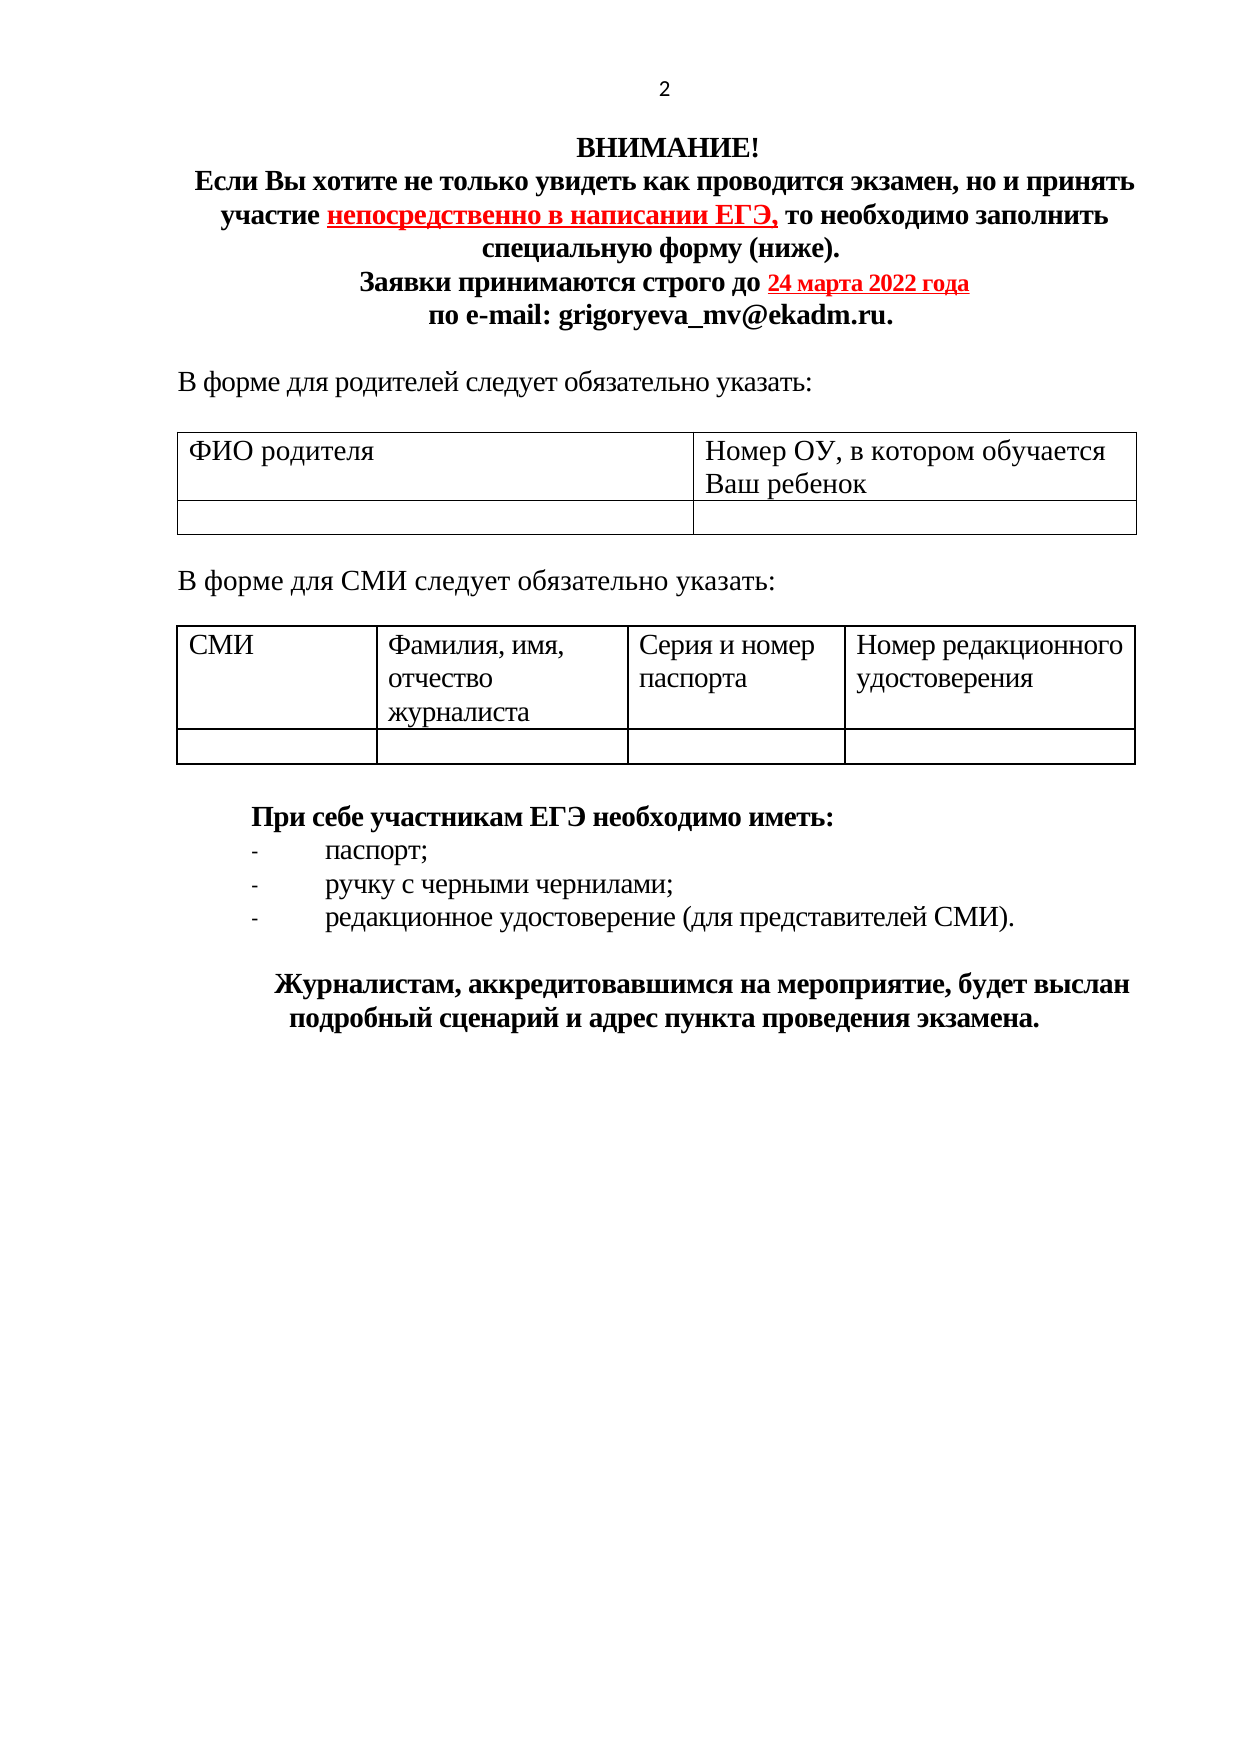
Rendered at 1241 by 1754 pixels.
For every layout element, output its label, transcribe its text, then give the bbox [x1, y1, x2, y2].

text В форме для родителей следует обязательно указать: [177, 364, 1152, 398]
table_header Серия и номер паспорта [629, 627, 844, 728]
list паспорт; [177, 832, 1152, 866]
table_cell [846, 730, 1134, 763]
table_cell [178, 501, 693, 534]
list редакционное удостоверение (для представителей СМИ). [177, 899, 1152, 933]
table_header СМИ [178, 627, 376, 728]
text ВНИМАНИЕ! [177, 130, 1152, 163]
text При себе участникам ЕГЭ необходимо иметь: [177, 799, 1152, 832]
table_header Номер ОУ, в котором обучается Ваш ребенок [694, 433, 1136, 500]
table_header ФИО родителя [178, 433, 693, 500]
table_cell [178, 730, 376, 763]
table_cell [378, 730, 627, 763]
text по e-mail: grigoryeva_mv@ekadm.ru. [177, 297, 1152, 331]
list ручку с черными чернилами; [177, 866, 1152, 899]
text Журналистам, аккредитовавшимся на мероприятие, будет выслан подробный сценарий и адрес пункта проведения экзамена. [177, 967, 1152, 1034]
table_cell [629, 730, 844, 763]
table_header Номер редакционного удостоверения [846, 627, 1134, 728]
table_header Фамилия, имя, отчество журналиста [378, 627, 627, 728]
text Заявки принимаются строго до 24 марта 2022 года [177, 264, 1152, 297]
text Если Вы хотите не только увидеть как проводится экзамен, но и принять участие непосредственно в написании ЕГЭ, то необходимо заполнить специальную форму (ниже). [177, 163, 1152, 264]
table_cell [694, 501, 1136, 534]
text В форме для СМИ следует обязательно указать: [177, 563, 1152, 597]
